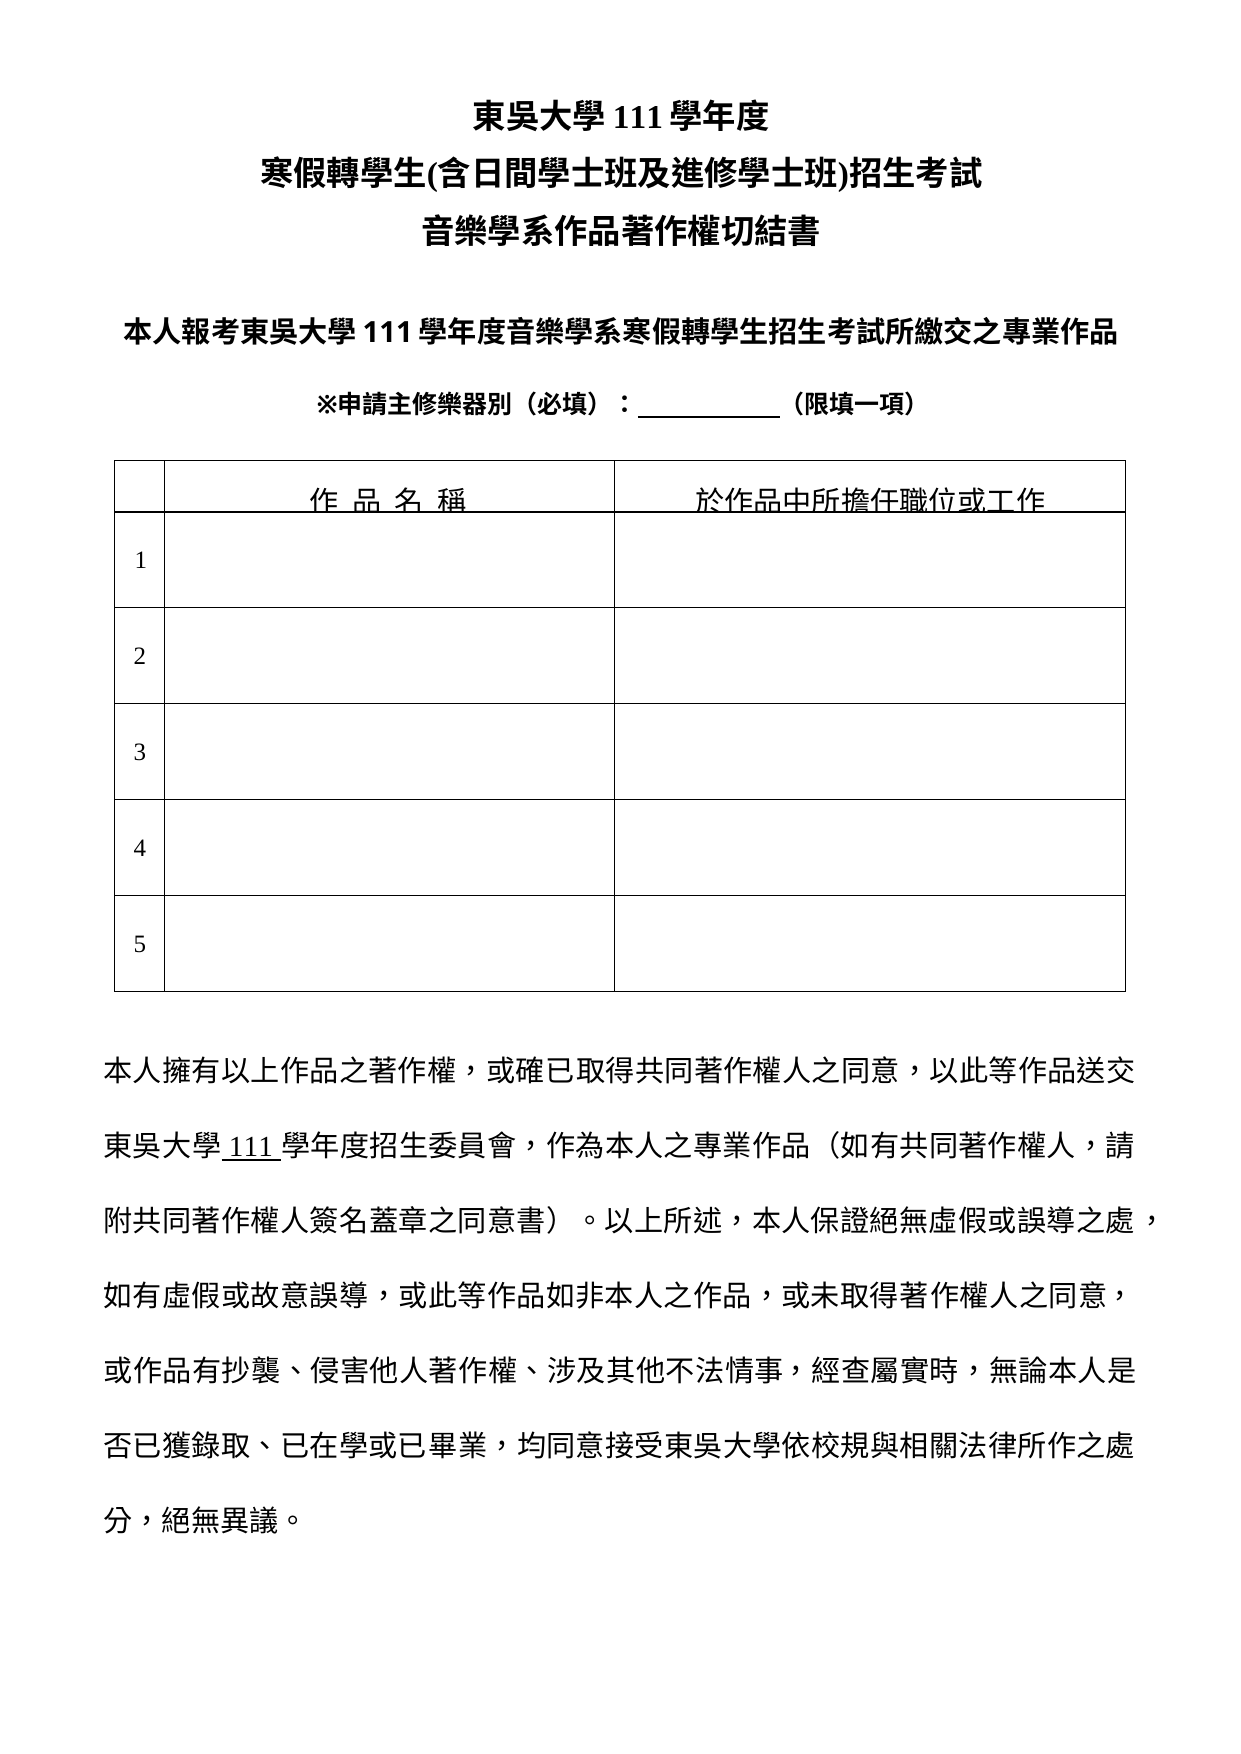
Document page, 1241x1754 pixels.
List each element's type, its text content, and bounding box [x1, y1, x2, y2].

table_cell [615, 896, 1125, 991]
table_cell 1 [115, 513, 164, 607]
text ※申請主修樂器別（必填）： （限填一項） [203, 384, 1042, 422]
table_cell [165, 896, 614, 991]
table_cell [615, 800, 1125, 895]
table_cell 4 [115, 800, 164, 895]
table_header [115, 461, 164, 511]
table_cell [615, 704, 1125, 799]
text 音樂學系作品著作權切結書 [118, 205, 1124, 253]
table_cell 2 [115, 608, 164, 703]
text 寒假轉學生(含日間學士班及進修學士班)招生考試 [118, 147, 1124, 195]
table_cell [165, 608, 614, 703]
text 本人擁有以上作品之著作權，或確已取得共同著作權人之同意，以此等作品送交東吳大學 111 學年度招生委員會，作為本人之專業作品（如有共同著作權人，請附共同著作權人簽名蓋章之同意書）。以上所述，本人保證絕無虛假或誤導之處，如有虛假或故意誤導，或此等作品如非本人之作品，或未取得著作權人之同意，或作品有抄襲、侵害他人著作權、涉及其他不法情事，經查屬實時，無論本人是否已獲錄取、已在學或已畢業，均同意接受東吳大學依校規與相關法律所作之處分，絕無異議。 [103, 1031, 1137, 1556]
table_cell [615, 608, 1125, 703]
table_header 作 品 名 稱 [165, 461, 614, 511]
table_cell 3 [115, 704, 164, 799]
table_header 於作品中所擔任職位或工作 [615, 461, 1125, 511]
table_cell [615, 513, 1125, 607]
table_cell [165, 704, 614, 799]
table_cell [165, 800, 614, 895]
table_cell 5 [115, 896, 164, 991]
text 本人報考東吳大學111學年度音樂學系寒假轉學生招生考試所繳交之專業作品 [118, 290, 1124, 365]
table_cell [165, 513, 614, 607]
text 東吳大學111學年度 [118, 89, 1124, 138]
